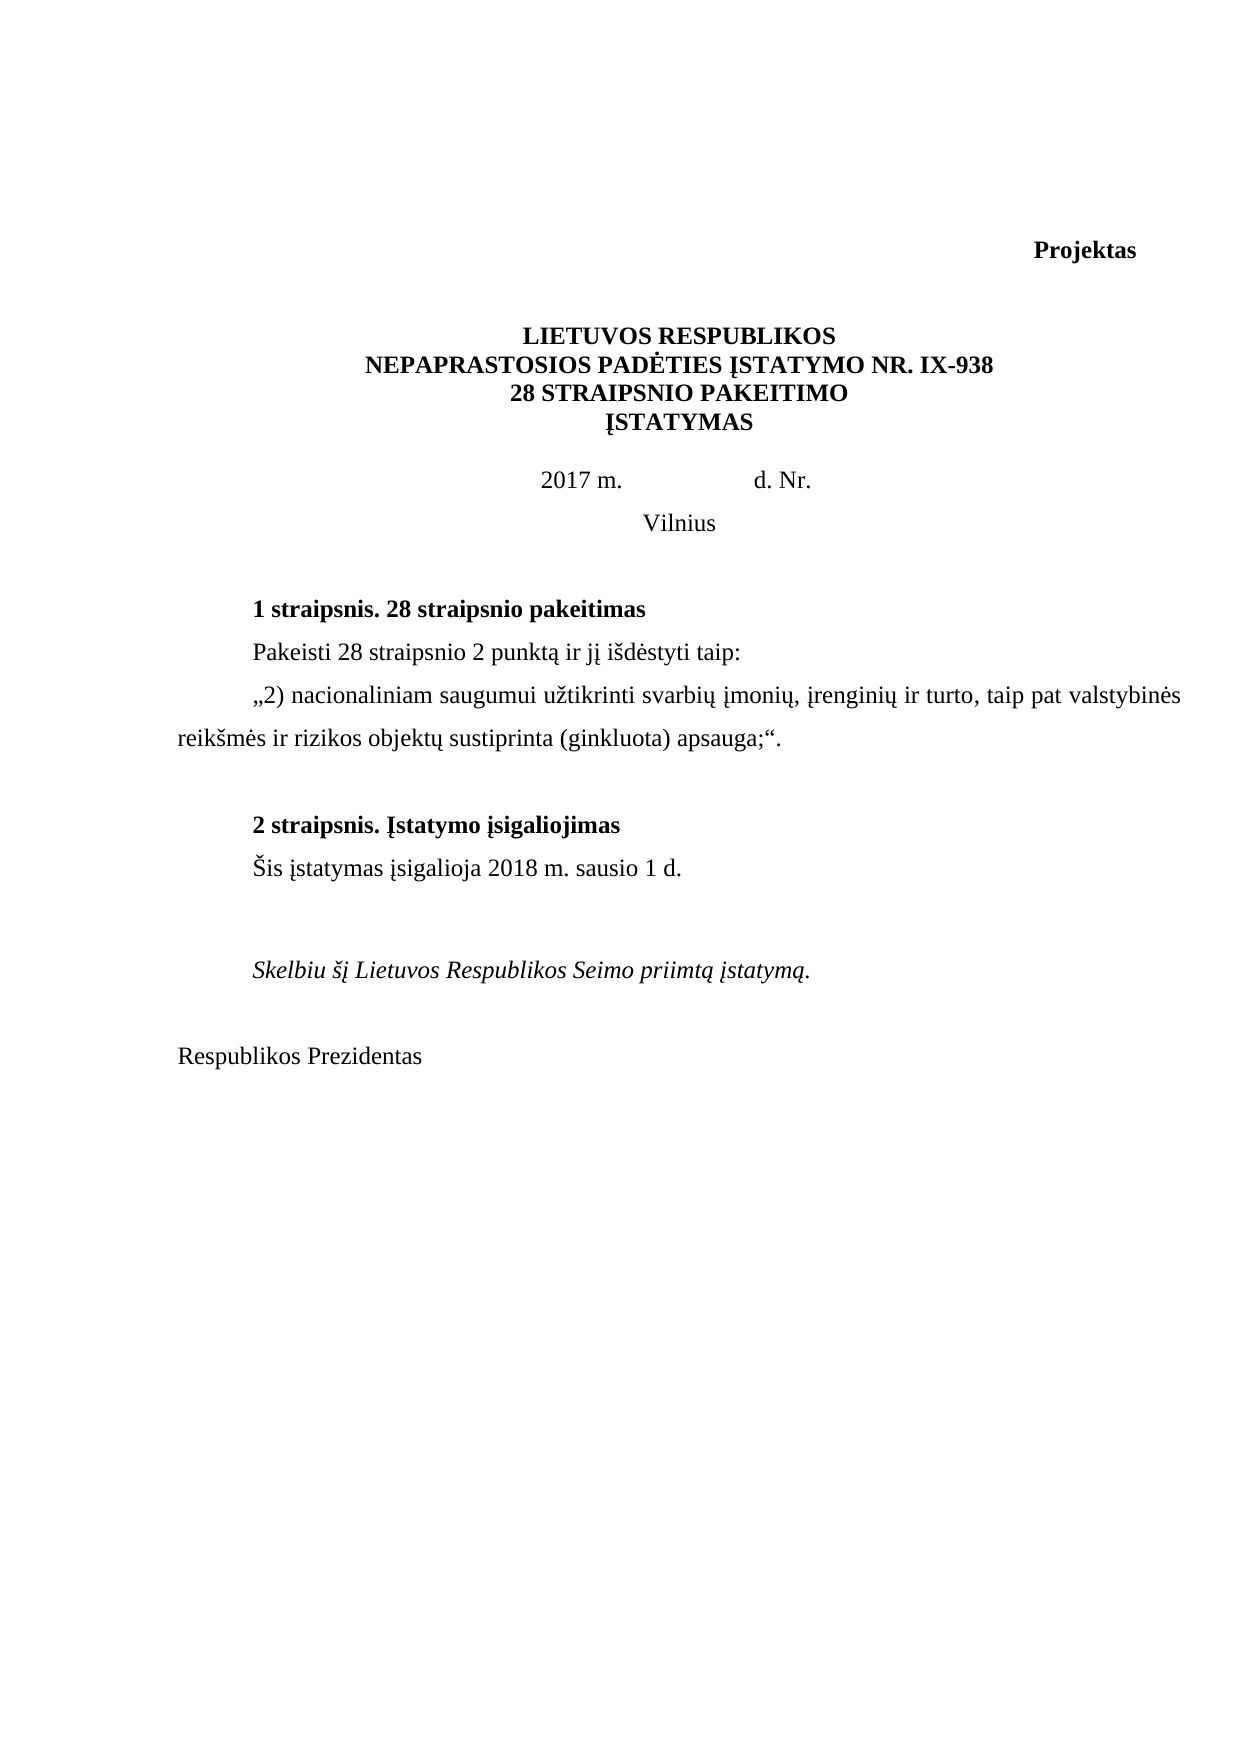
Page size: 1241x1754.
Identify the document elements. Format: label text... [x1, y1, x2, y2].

text Šis įstatymas įsigalioja 2018 m. sausio 1 d. [177, 853, 1181, 882]
text Skelbiu šį Lietuvos Respublikos Seimo priimtą įstatymą. [177, 955, 1181, 984]
text ĮSTATYMAS [177, 407, 1181, 436]
text 2 straipsnis. Įstatymo įsigaliojimas [177, 810, 1181, 838]
text Respublikos Prezidentas [177, 1041, 1181, 1070]
text Vilnius [177, 508, 1181, 537]
text 1 straipsnis. 28 straipsnio pakeitimas [177, 594, 1181, 623]
text 2017 m. d. Nr. [177, 465, 1181, 493]
text „2) nacionaliniam saugumui užtikrinti svarbių įmonių, įrenginių ir turto, taip pat valstybinės reikšmės ir rizikos objektų sustiprinta (ginkluota) apsauga;“. [177, 680, 1181, 752]
text Pakeisti 28 straipsnio 2 punktą ir jį išdėstyti taip: [177, 637, 1181, 666]
text LIETUVOS RESPUBLIKOS [177, 321, 1181, 350]
text 28 STRAIPSNIO PAKEITIMO [177, 378, 1181, 407]
text NEPAPRASTOSIOS PADĖTIES ĮSTATYMO NR. IX-938 [177, 350, 1181, 378]
text Projektas [717, 235, 1181, 263]
